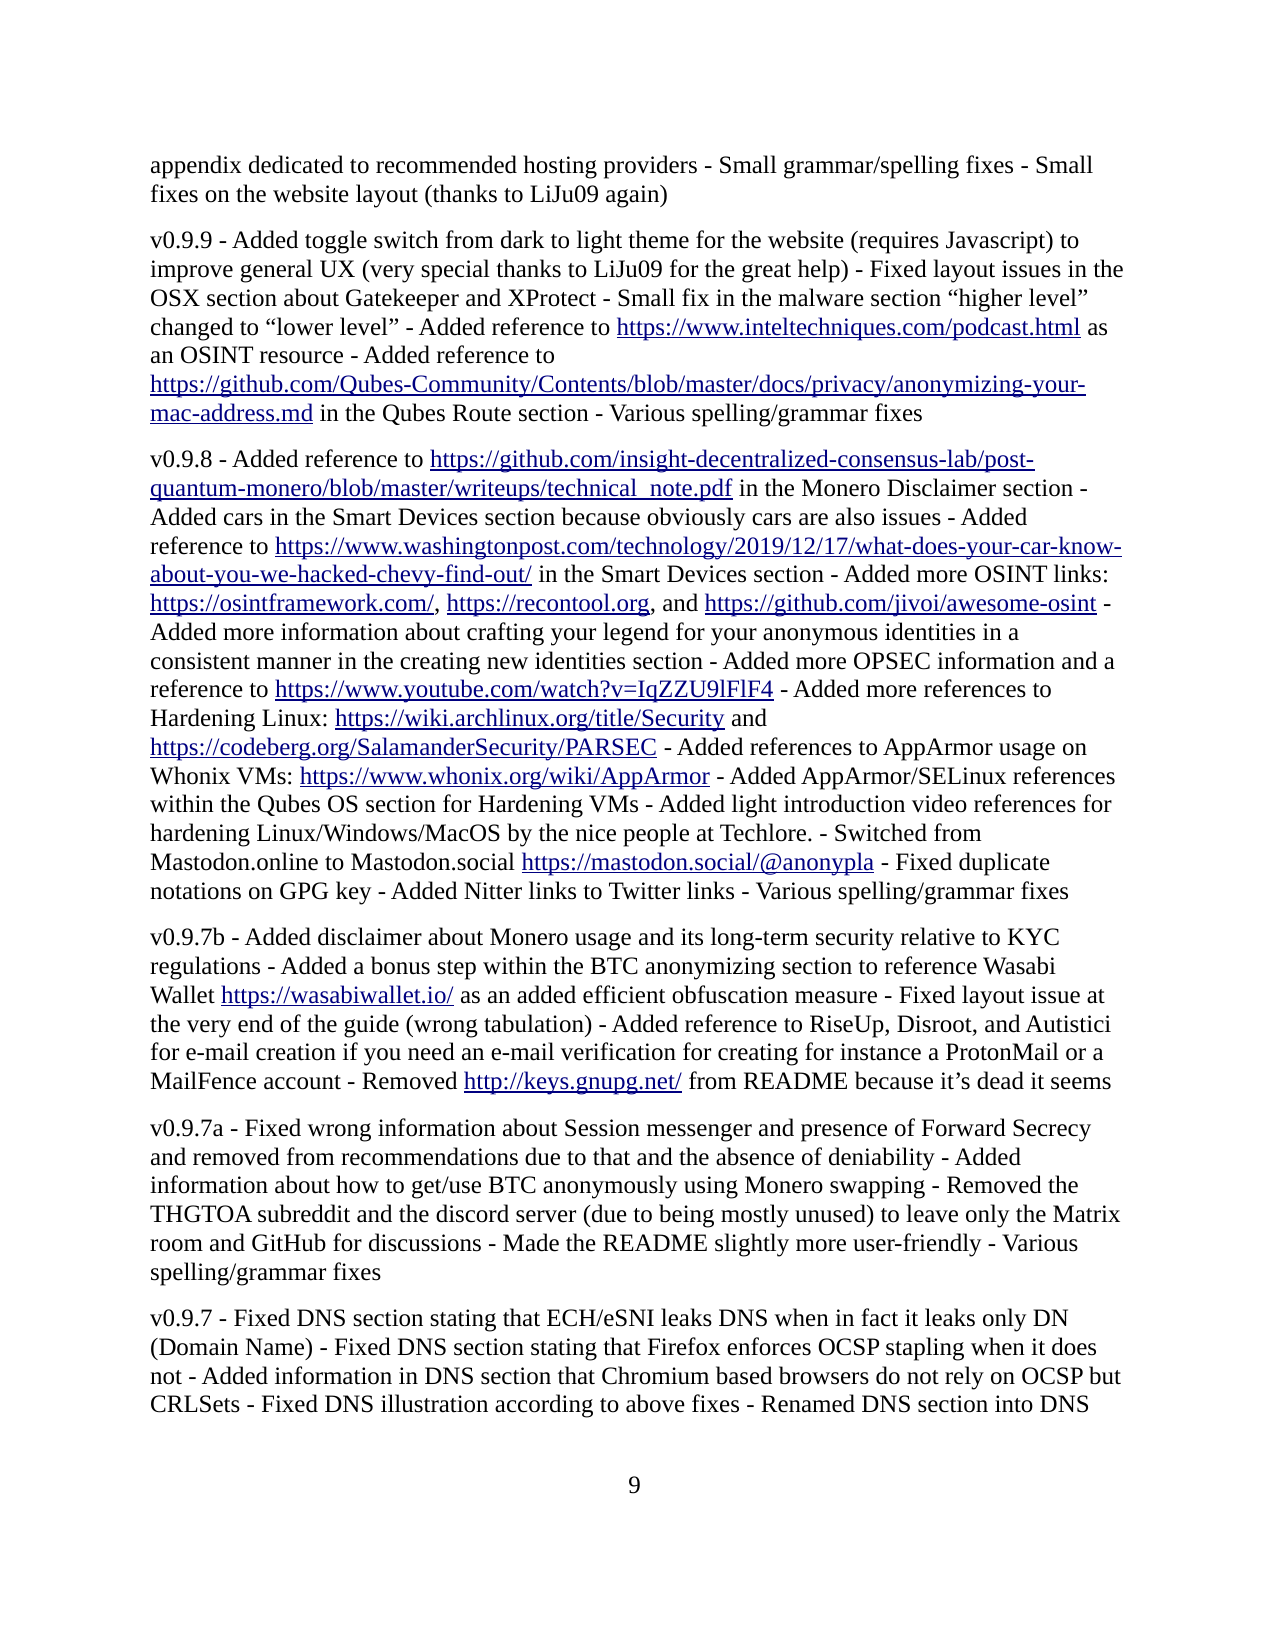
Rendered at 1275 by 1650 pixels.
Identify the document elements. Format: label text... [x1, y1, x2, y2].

text v0.9.7 - Fixed DNS section stating that ECH/eSNI leaks DNS when in fact it leaks only DN (Domain Name) - Fixed DNS section stating that Firefox enforces OCSP stapling when it does not - Added information in DNS section that Chromium based browsers do not rely on OCSP but CRLSets - Fixed DNS illustration according to above fixes - Renamed DNS section into DNS [150, 1303, 1125, 1418]
text v0.9.7a - Fixed wrong information about Session messenger and presence of Forward Secrecy and removed from recommendations due to that and the absence of deniability - Added information about how to get/use BTC anonymously using Monero swapping - Removed the THGTOA subreddit and the discord server (due to being mostly unused) to leave only the Matrix room and GitHub for discussions - Made the README slightly more user-friendly - Various spelling/grammar fixes [150, 1113, 1125, 1285]
text v0.9.7b - Added disclaimer about Monero usage and its long-term security relative to KYC regulations - Added a bonus step within the BTC anonymizing section to reference Wasabi Wallet https://wasabiwallet.io/ as an added efficient obfuscation measure - Fixed layout issue at the very end of the guide (wrong tabulation) - Added reference to RiseUp, Disroot, and Autistici for e-mail creation if you need an e-mail verification for creating for instance a ProtonMail or a MailFence account - Removed http://keys.gnupg.net/ from README because it’s dead it seems [150, 922, 1125, 1095]
text v0.9.9 - Added toggle switch from dark to light theme for the website (requires Javascript) to improve general UX (very special thanks to LiJu09 for the great help) - Fixed layout issues in the OSX section about Gatekeeper and XProtect - Small fix in the malware section “higher level” changed to “lower level” - Added reference to https://www.inteltechniques.com/podcast.html as an OSINT resource - Added reference to https://github.com/Qubes-Community/Contents/blob/master/docs/privacy/anonymizing-your-mac-address.md in the Qubes Route section - Various spelling/grammar fixes [150, 225, 1125, 427]
text v0.9.8 - Added reference to https://github.com/insight-decentralized-consensus-lab/post-quantum-monero/blob/master/writeups/technical_note.pdf in the Monero Disclaimer section - Added cars in the Smart Devices section because obviously cars are also issues - Added reference to https://www.washingtonpost.com/technology/2019/12/17/what-does-your-car-know-about-you-we-hacked-chevy-find-out/ in the Smart Devices section - Added more OSINT links: https://osintframework.com/, https://recontool.org, and https://github.com/jivoi/awesome-osint - Added more information about crafting your legend for your anonymous identities in a consistent manner in the creating new identities section - Added more OPSEC information and a reference to https://www.youtube.com/watch?v=IqZZU9lFlF4 - Added more references to Hardening Linux: https://wiki.archlinux.org/title/Security and https://codeberg.org/SalamanderSecurity/PARSEC - Added references to AppArmor usage on Whonix VMs: https://www.whonix.org/wiki/AppArmor - Added AppArmor/SELinux references within the Qubes OS section for Hardening VMs - Added light introduction video references for hardening Linux/Windows/MacOS by the nice people at Techlore. - Switched from Mastodon.online to Mastodon.social https://mastodon.social/@anonypla - Fixed duplicate notations on GPG key - Added Nitter links to Twitter links - Various spelling/grammar fixes [150, 444, 1125, 904]
text appendix dedicated to recommended hosting providers - Small grammar/spelling fixes - Small fixes on the website layout (thanks to LiJu09 again) [150, 150, 1125, 207]
